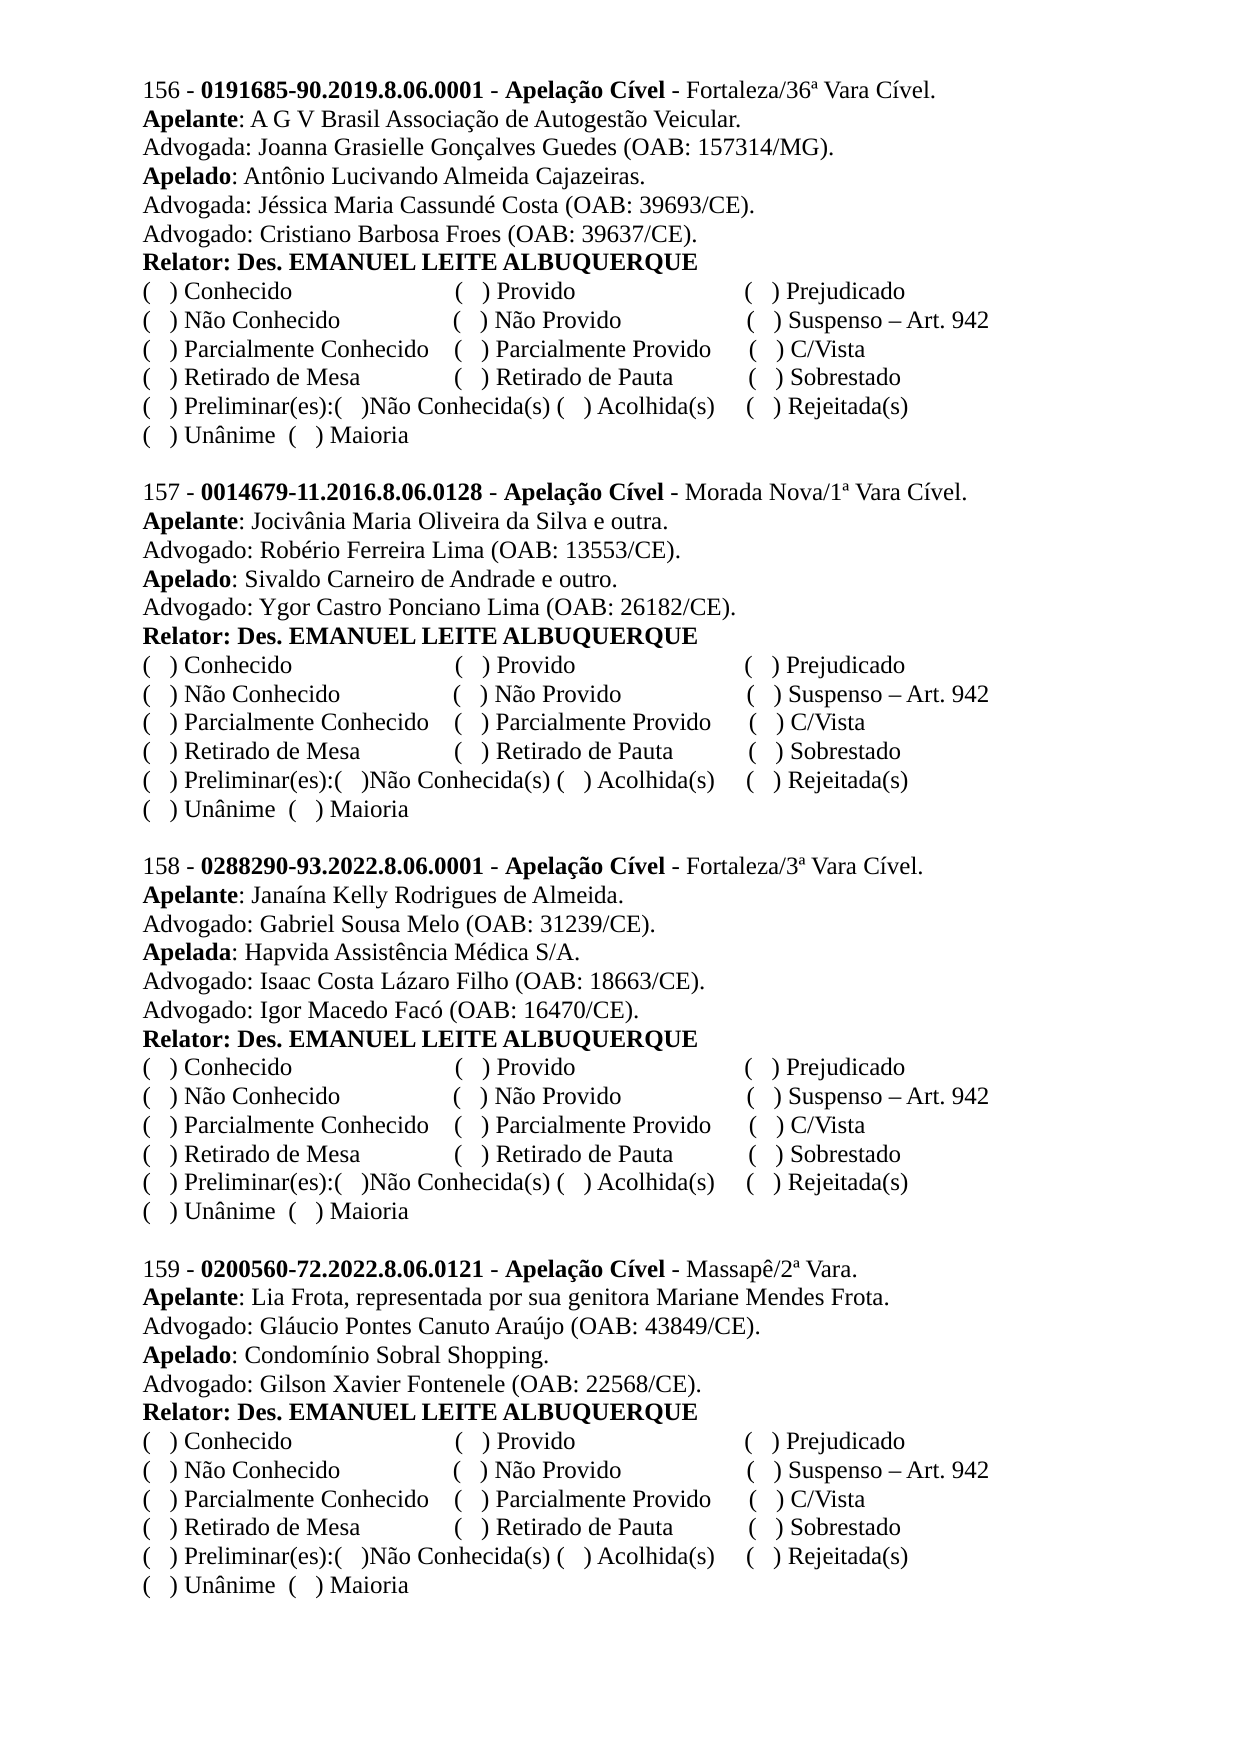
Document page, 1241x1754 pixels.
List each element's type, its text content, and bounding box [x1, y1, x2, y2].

text Advogado: Gláucio Pontes Canuto Araújo (OAB: 43849/CE). [142, 1311, 1141, 1340]
text ( ) Não Conhecido ( ) Não Provido ( ) Suspenso – Art. 942 [142, 1455, 1158, 1484]
text ( ) Unânime ( ) Maioria [142, 1196, 1158, 1225]
text Apelado: Sivaldo Carneiro de Andrade e outro. [142, 564, 1141, 592]
text ( ) Não Conhecido ( ) Não Provido ( ) Suspenso – Art. 942 [142, 1081, 1158, 1110]
text Relator: Des. EMANUEL LEITE ALBUQUERQUE [142, 247, 1141, 276]
text ( ) Retirado de Mesa ( ) Retirado de Pauta ( ) Sobrestado [142, 1512, 1158, 1541]
text 157 - 0014679-11.2016.8.06.0128 - Apelação Cível - Morada Nova/1ª Vara Cível. [142, 477, 1141, 506]
text 156 - 0191685-90.2019.8.06.0001 - Apelação Cível - Fortaleza/36ª Vara Cível. [142, 75, 1141, 104]
text ( ) Conhecido ( ) Provido ( ) Prejudicado [142, 650, 1141, 679]
text Apelante: Lia Frota, representada por sua genitora Mariane Mendes Frota. [142, 1282, 1141, 1311]
text ( ) Preliminar(es):( )Não Conhecida(s) ( ) Acolhida(s) ( ) Rejeitada(s) [142, 765, 1158, 794]
text ( ) Unânime ( ) Maioria [142, 1570, 1158, 1599]
text ( ) Conhecido ( ) Provido ( ) Prejudicado [142, 276, 1141, 305]
text Relator: Des. EMANUEL LEITE ALBUQUERQUE [142, 1024, 1141, 1052]
text ( ) Preliminar(es):( )Não Conhecida(s) ( ) Acolhida(s) ( ) Rejeitada(s) [142, 1541, 1158, 1570]
text ( ) Retirado de Mesa ( ) Retirado de Pauta ( ) Sobrestado [142, 1139, 1158, 1167]
text Advogada: Jéssica Maria Cassundé Costa (OAB: 39693/CE). [142, 190, 1141, 219]
text ( ) Preliminar(es):( )Não Conhecida(s) ( ) Acolhida(s) ( ) Rejeitada(s) [142, 391, 1158, 420]
text 159 - 0200560-72.2022.8.06.0121 - Apelação Cível - Massapê/2ª Vara. [142, 1254, 1141, 1282]
text Apelada: Hapvida Assistência Médica S/A. [142, 937, 1141, 966]
text ( ) Não Conhecido ( ) Não Provido ( ) Suspenso – Art. 942 [142, 679, 1158, 707]
text Advogado: Gabriel Sousa Melo (OAB: 31239/CE). [142, 909, 1141, 937]
text ( ) Parcialmente Conhecido ( ) Parcialmente Provido ( ) C/Vista [142, 707, 1158, 736]
text ( ) Retirado de Mesa ( ) Retirado de Pauta ( ) Sobrestado [142, 736, 1158, 765]
text ( ) Não Conhecido ( ) Não Provido ( ) Suspenso – Art. 942 [142, 305, 1158, 334]
text Relator: Des. EMANUEL LEITE ALBUQUERQUE [142, 1397, 1141, 1426]
text ( ) Preliminar(es):( )Não Conhecida(s) ( ) Acolhida(s) ( ) Rejeitada(s) [142, 1167, 1158, 1196]
text Advogado: Gilson Xavier Fontenele (OAB: 22568/CE). [142, 1369, 1141, 1397]
text 158 - 0288290-93.2022.8.06.0001 - Apelação Cível - Fortaleza/3ª Vara Cível. [142, 851, 1141, 880]
text ( ) Parcialmente Conhecido ( ) Parcialmente Provido ( ) C/Vista [142, 334, 1158, 362]
text ( ) Parcialmente Conhecido ( ) Parcialmente Provido ( ) C/Vista [142, 1484, 1158, 1512]
text Advogado: Ygor Castro Ponciano Lima (OAB: 26182/CE). [142, 592, 1141, 621]
text ( ) Retirado de Mesa ( ) Retirado de Pauta ( ) Sobrestado [142, 362, 1158, 391]
text ( ) Conhecido ( ) Provido ( ) Prejudicado [142, 1052, 1141, 1081]
text Relator: Des. EMANUEL LEITE ALBUQUERQUE [142, 621, 1141, 650]
text Apelante: A G V Brasil Associação de Autogestão Veicular. [142, 104, 1141, 132]
text Apelante: Jocivânia Maria Oliveira da Silva e outra. [142, 506, 1141, 535]
text Advogado: Cristiano Barbosa Froes (OAB: 39637/CE). [142, 219, 1141, 247]
text Apelante: Janaína Kelly Rodrigues de Almeida. [142, 880, 1141, 909]
text Advogada: Joanna Grasielle Gonçalves Guedes (OAB: 157314/MG). [142, 132, 1141, 161]
text ( ) Conhecido ( ) Provido ( ) Prejudicado [142, 1426, 1141, 1455]
text Advogado: Isaac Costa Lázaro Filho (OAB: 18663/CE). [142, 966, 1141, 995]
text ( ) Unânime ( ) Maioria [142, 794, 1158, 822]
text Advogado: Igor Macedo Facó (OAB: 16470/CE). [142, 995, 1141, 1024]
text Advogado: Robério Ferreira Lima (OAB: 13553/CE). [142, 535, 1141, 564]
text Apelado: Antônio Lucivando Almeida Cajazeiras. [142, 161, 1141, 190]
text ( ) Parcialmente Conhecido ( ) Parcialmente Provido ( ) C/Vista [142, 1110, 1158, 1139]
text ( ) Unânime ( ) Maioria [142, 420, 1158, 449]
text Apelado: Condomínio Sobral Shopping. [142, 1340, 1141, 1369]
